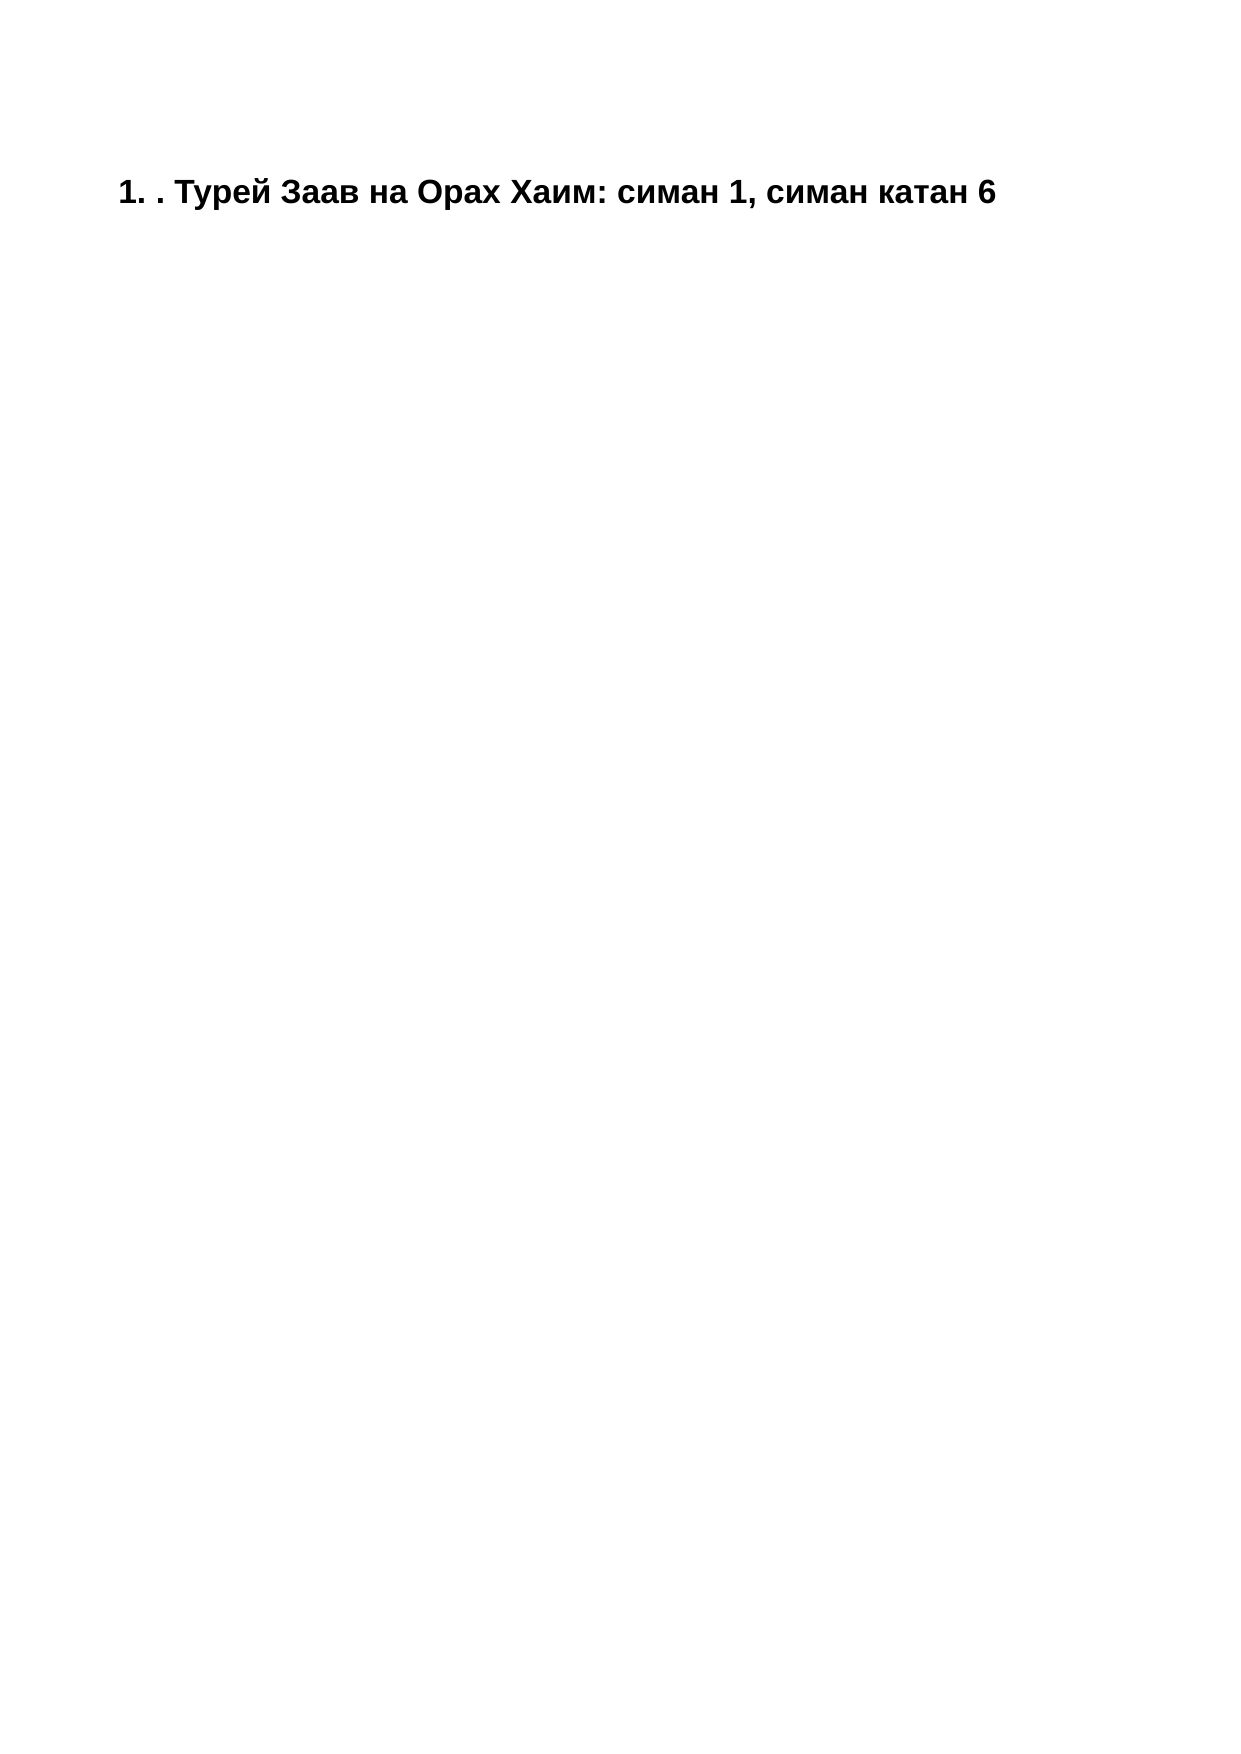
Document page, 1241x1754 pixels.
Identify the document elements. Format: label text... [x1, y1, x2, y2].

subtitle . Турей Заав на Орах Хаим: симан 1, симан катан 6 [118, 147, 1122, 176]
